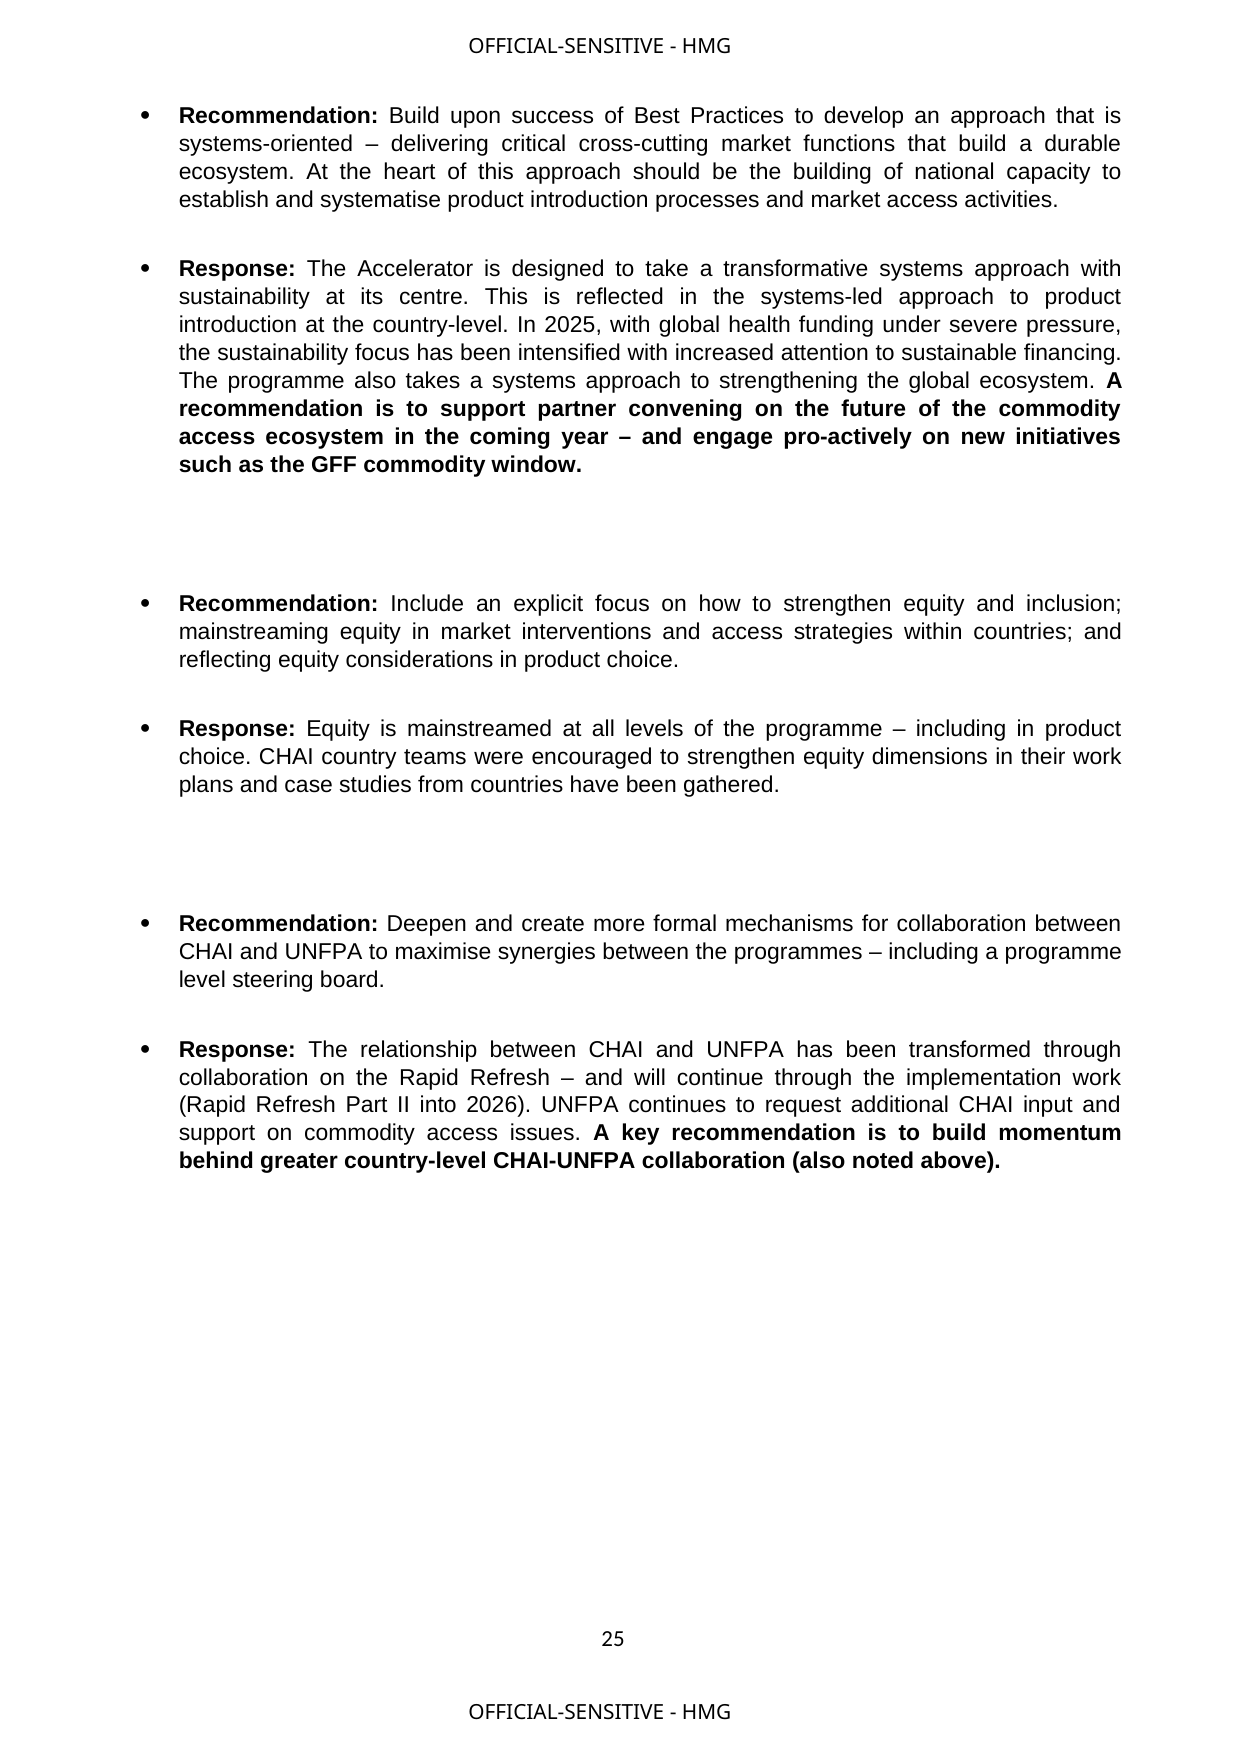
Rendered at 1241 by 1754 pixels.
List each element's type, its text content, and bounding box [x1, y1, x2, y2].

list Response: Equity is mainstreamed at all levels of the programme – including in product choice. CHAI country teams were encouraged to strengthen equity dimensions in their work plans and case studies from countries have been gathered. [141, 715, 1122, 797]
list Response: The relationship between CHAI and UNFPA has been transformed through collaboration on the Rapid Refresh – and will continue through the implementation work (Rapid Refresh Part II into 2026). UNFPA continues to request additional CHAI input and support on commodity access issues. A key recommendation is to build momentum behind greater country-level CHAI-UNFPA collaboration (also noted above). [141, 1036, 1122, 1174]
list Recommendation: Build upon success of Best Practices to develop an approach that is systems-oriented – delivering critical cross-cutting market functions that build a durable ecosystem. At the heart of this approach should be the building of national capacity to establish and systematise product introduction processes and market access activities. [141, 102, 1122, 212]
list Response: The Accelerator is designed to take a transformative systems approach with sustainability at its centre. This is reflected in the systems-led approach to product introduction at the country-level. In 2025, with global health funding under severe pressure, the sustainability focus has been intensified with increased attention to sustainable financing. The programme also takes a systems approach to strengthening the global ecosystem. A recommendation is to support partner convening on the future of the commodity access ecosystem in the coming year – and engage pro-actively on new initiatives such as the GFF commodity window. [141, 255, 1122, 477]
list Recommendation: Include an explicit focus on how to strengthen equity and inclusion; mainstreaming equity in market interventions and access strategies within countries; and reflecting equity considerations in product choice. [141, 590, 1122, 672]
list Recommendation: Deepen and create more formal mechanisms for collaboration between CHAI and UNFPA to maximise synergies between the programmes – including a programme level steering board. [141, 910, 1122, 992]
